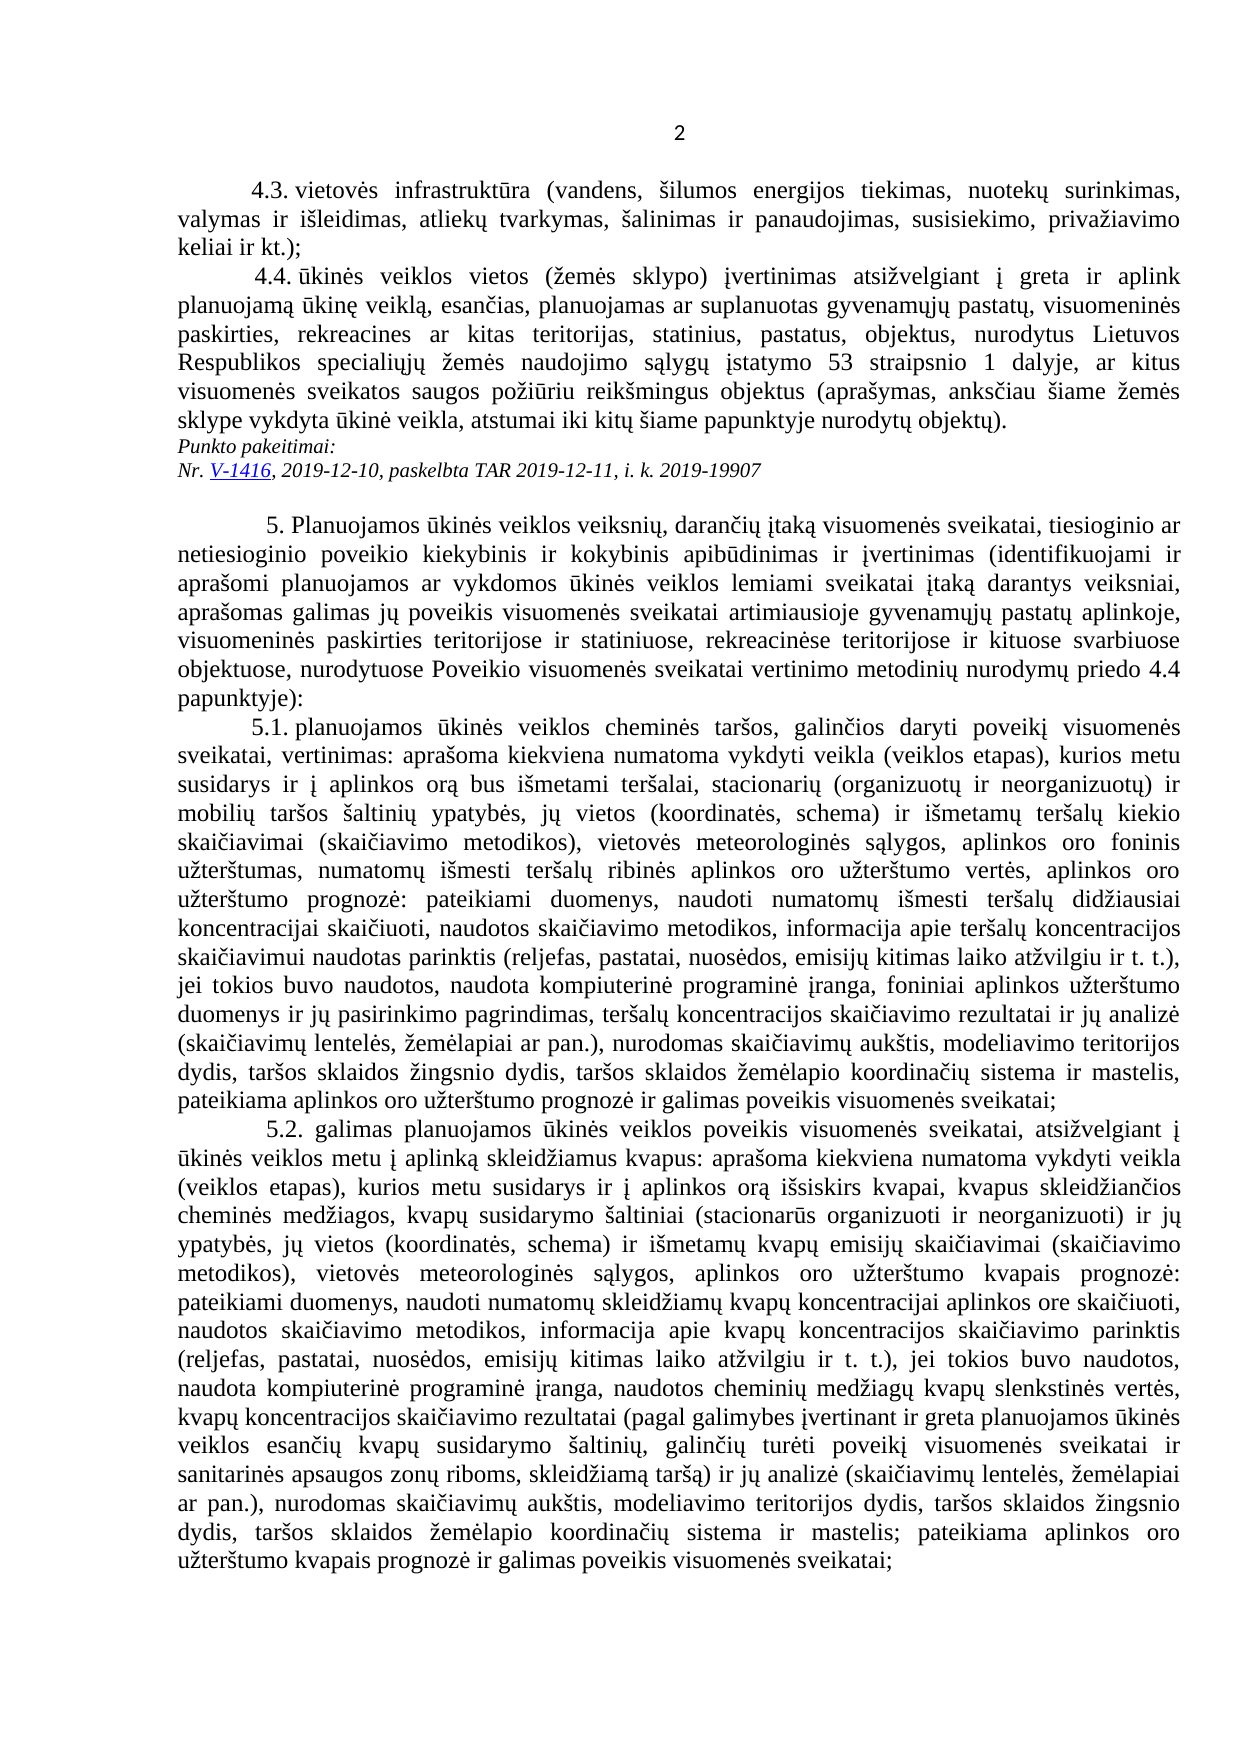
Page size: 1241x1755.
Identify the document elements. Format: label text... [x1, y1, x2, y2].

text 5.1. planuojamos ūkinės veiklos cheminės taršos, galinčios daryti poveikį visuomenės sveikatai, vertinimas: aprašoma kiekviena numatoma vykdyti veikla (veiklos etapas), kurios metu susidarys ir į aplinkos orą bus išmetami teršalai, stacionarių (organizuotų ir neorganizuotų) ir mobilių taršos šaltinių ypatybės, jų vietos (koordinatės, schema) ir išmetamų teršalų kiekio skaičiavimai (skaičiavimo metodikos), vietovės meteorologinės sąlygos, aplinkos oro foninis užterštumas, numatomų išmesti teršalų ribinės aplinkos oro užterštumo vertės, aplinkos oro užterštumo prognozė: pateikiami duomenys, naudoti numatomų išmesti teršalų didžiausiai koncentracijai skaičiuoti, naudotos skaičiavimo metodikos, informacija apie teršalų koncentracijos skaičiavimui naudotas parinktis (reljefas, pastatai, nuosėdos, emisijų kitimas laiko atžvilgiu ir t. t.), jei tokios buvo naudotos, naudota kompiuterinė programinė įranga, foniniai aplinkos užterštumo duomenys ir jų pasirinkimo pagrindimas, teršalų koncentracijos skaičiavimo rezultatai ir jų analizė (skaičiavimų lentelės, žemėlapiai ar pan.), nurodomas skaičiavimų aukštis, modeliavimo teritorijos dydis, taršos sklaidos žingsnio dydis, taršos sklaidos žemėlapio koordinačių sistema ir mastelis, pateikiama aplinkos oro užterštumo prognozė ir galimas poveikis visuomenės sveikatai; [177, 712, 1181, 1114]
text 4.3. vietovės infrastruktūra (vandens, šilumos energijos tiekimas, nuotekų surinkimas, valymas ir išleidimas, atliekų tvarkymas, šalinimas ir panaudojimas, susisiekimo, privažiavimo keliai ir kt.); [177, 175, 1181, 261]
text Nr. V-1416, 2019-12-10, paskelbta TAR 2019-12-11, i. k. 2019-19907 [177, 458, 1181, 482]
text 5.2. galimas planuojamos ūkinės veiklos poveikis visuomenės sveikatai, atsižvelgiant į ūkinės veiklos metu į aplinką skleidžiamus kvapus: aprašoma kiekviena numatoma vykdyti veikla (veiklos etapas), kurios metu susidarys ir į aplinkos orą išsiskirs kvapai, kvapus skleidžiančios cheminės medžiagos, kvapų susidarymo šaltiniai (stacionarūs organizuoti ir neorganizuoti) ir jų ypatybės, jų vietos (koordinatės, schema) ir išmetamų kvapų emisijų skaičiavimai (skaičiavimo metodikos), vietovės meteorologinės sąlygos, aplinkos oro užterštumo kvapais prognozė: pateikiami duomenys, naudoti numatomų skleidžiamų kvapų koncentracijai aplinkos ore skaičiuoti, naudotos skaičiavimo metodikos, informacija apie kvapų koncentracijos skaičiavimo parinktis (reljefas, pastatai, nuosėdos, emisijų kitimas laiko atžvilgiu ir t. t.), jei tokios buvo naudotos, naudota kompiuterinė programinė įranga, naudotos cheminių medžiagų kvapų slenkstinės vertės, kvapų koncentracijos skaičiavimo rezultatai (pagal galimybes įvertinant ir greta planuojamos ūkinės veiklos esančių kvapų susidarymo šaltinių, galinčių turėti poveikį visuomenės sveikatai ir sanitarinės apsaugos zonų riboms, skleidžiamą taršą) ir jų analizė (skaičiavimų lentelės, žemėlapiai ar pan.), nurodomas skaičiavimų aukštis, modeliavimo teritorijos dydis, taršos sklaidos žingsnio dydis, taršos sklaidos žemėlapio koordinačių sistema ir mastelis; pateikiama aplinkos oro užterštumo kvapais prognozė ir galimas poveikis visuomenės sveikatai; [177, 1114, 1181, 1574]
text 4.4. ūkinės veiklos vietos (žemės sklypo) įvertinimas atsižvelgiant į greta ir aplink planuojamą ūkinę veiklą, esančias, planuojamas ar suplanuotas gyvenamųjų pastatų, visuomeninės paskirties, rekreacines ar kitas teritorijas, statinius, pastatus, objektus, nurodytus Lietuvos Respublikos specialiųjų žemės naudojimo sąlygų įstatymo 53 straipsnio 1 dalyje, ar kitus visuomenės sveikatos saugos požiūriu reikšmingus objektus (aprašymas, anksčiau šiame žemės sklype vykdyta ūkinė veikla, atstumai iki kitų šiame papunktyje nurodytų objektų). [177, 261, 1181, 434]
text 5. Planuojamos ūkinės veiklos veiksnių, darančių įtaką visuomenės sveikatai, tiesioginio ar netiesioginio poveikio kiekybinis ir kokybinis apibūdinimas ir įvertinimas (identifikuojami ir aprašomi planuojamos ar vykdomos ūkinės veiklos lemiami sveikatai įtaką darantys veiksniai, aprašomas galimas jų poveikis visuomenės sveikatai artimiausioje gyvenamųjų pastatų aplinkoje, visuomeninės paskirties teritorijose ir statiniuose, rekreacinėse teritorijose ir kituose svarbiuose objektuose, nurodytuose Poveikio visuomenės sveikatai vertinimo metodinių nurodymų priedo 4.4 papunktyje): [177, 511, 1181, 712]
text Punkto pakeitimai: [177, 434, 1181, 458]
